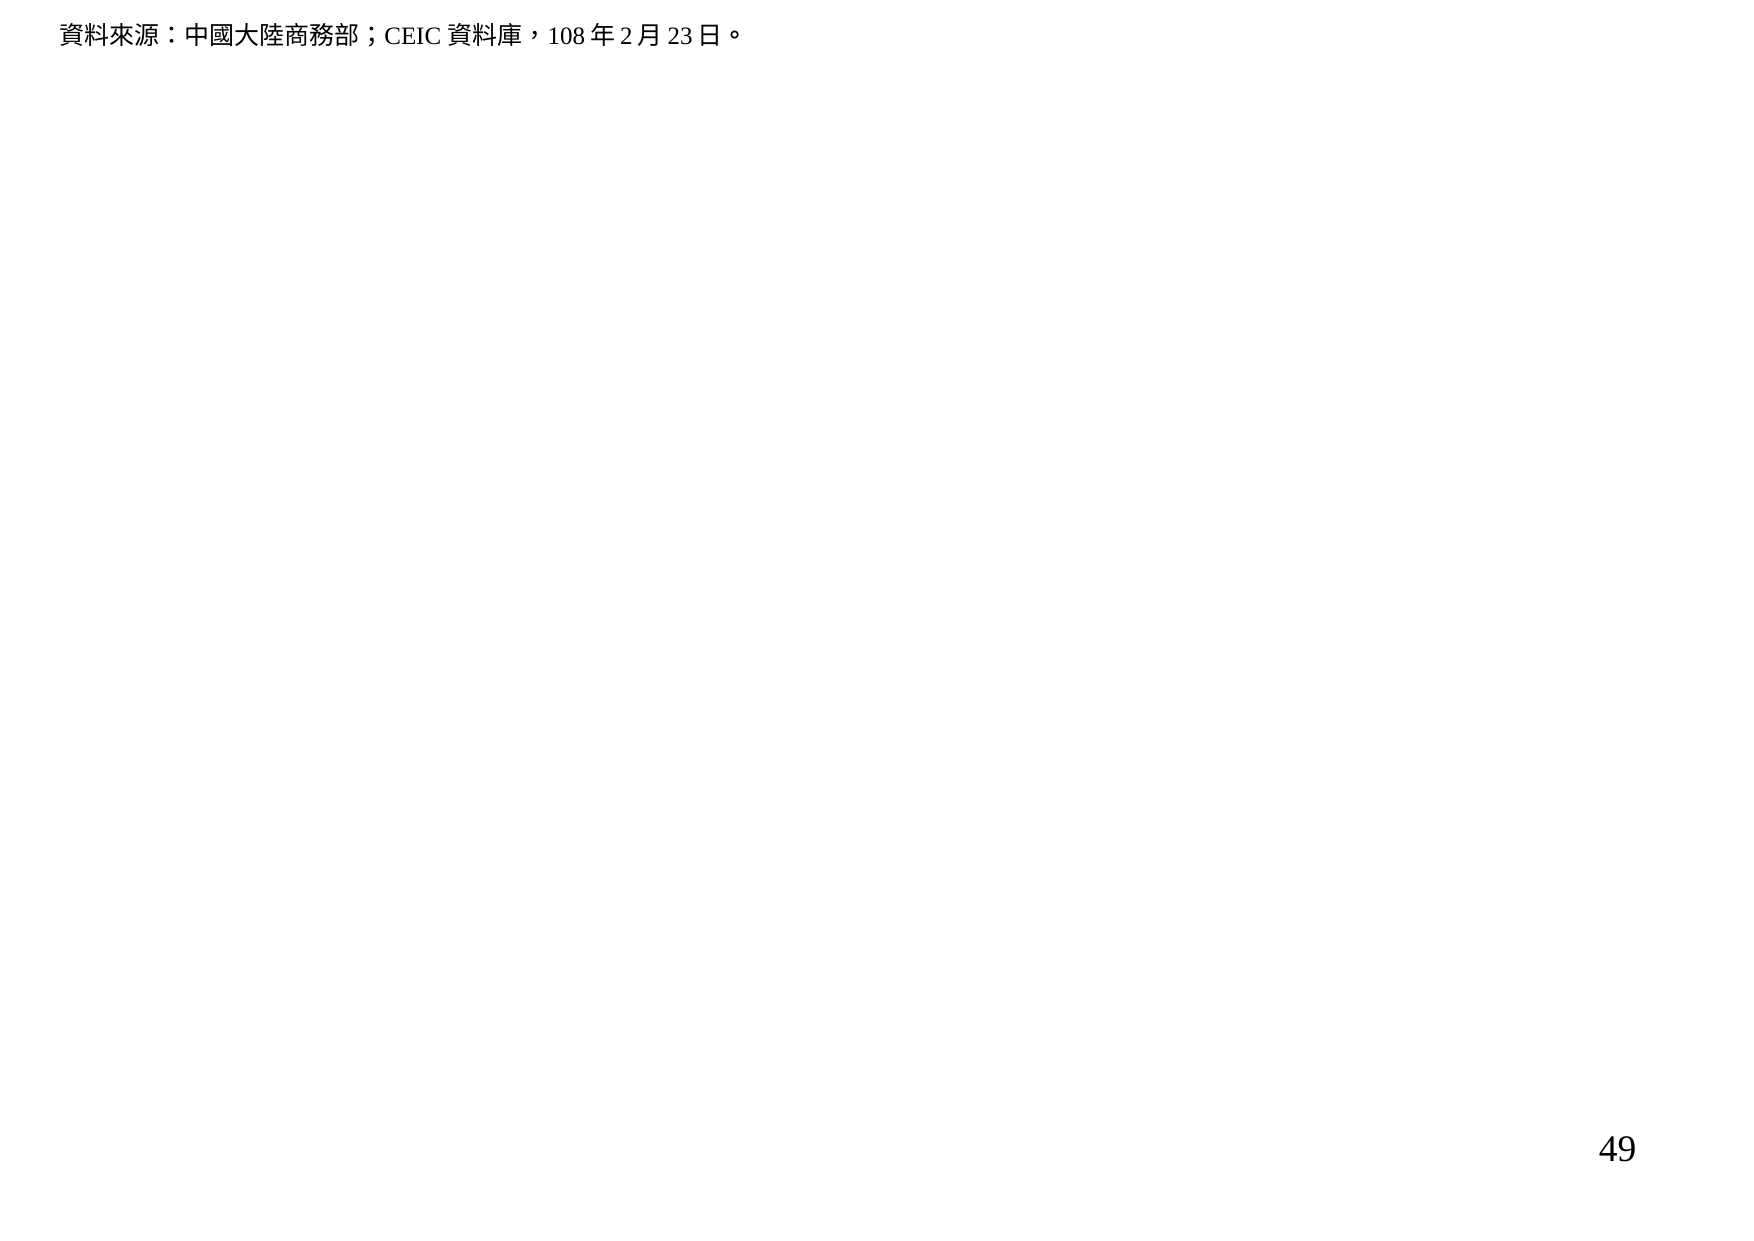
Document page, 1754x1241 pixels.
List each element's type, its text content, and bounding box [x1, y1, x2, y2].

text 資料來源：中國大陸商務部；CEIC 資料庫，108年2月23日。 [59, 24, 1636, 49]
